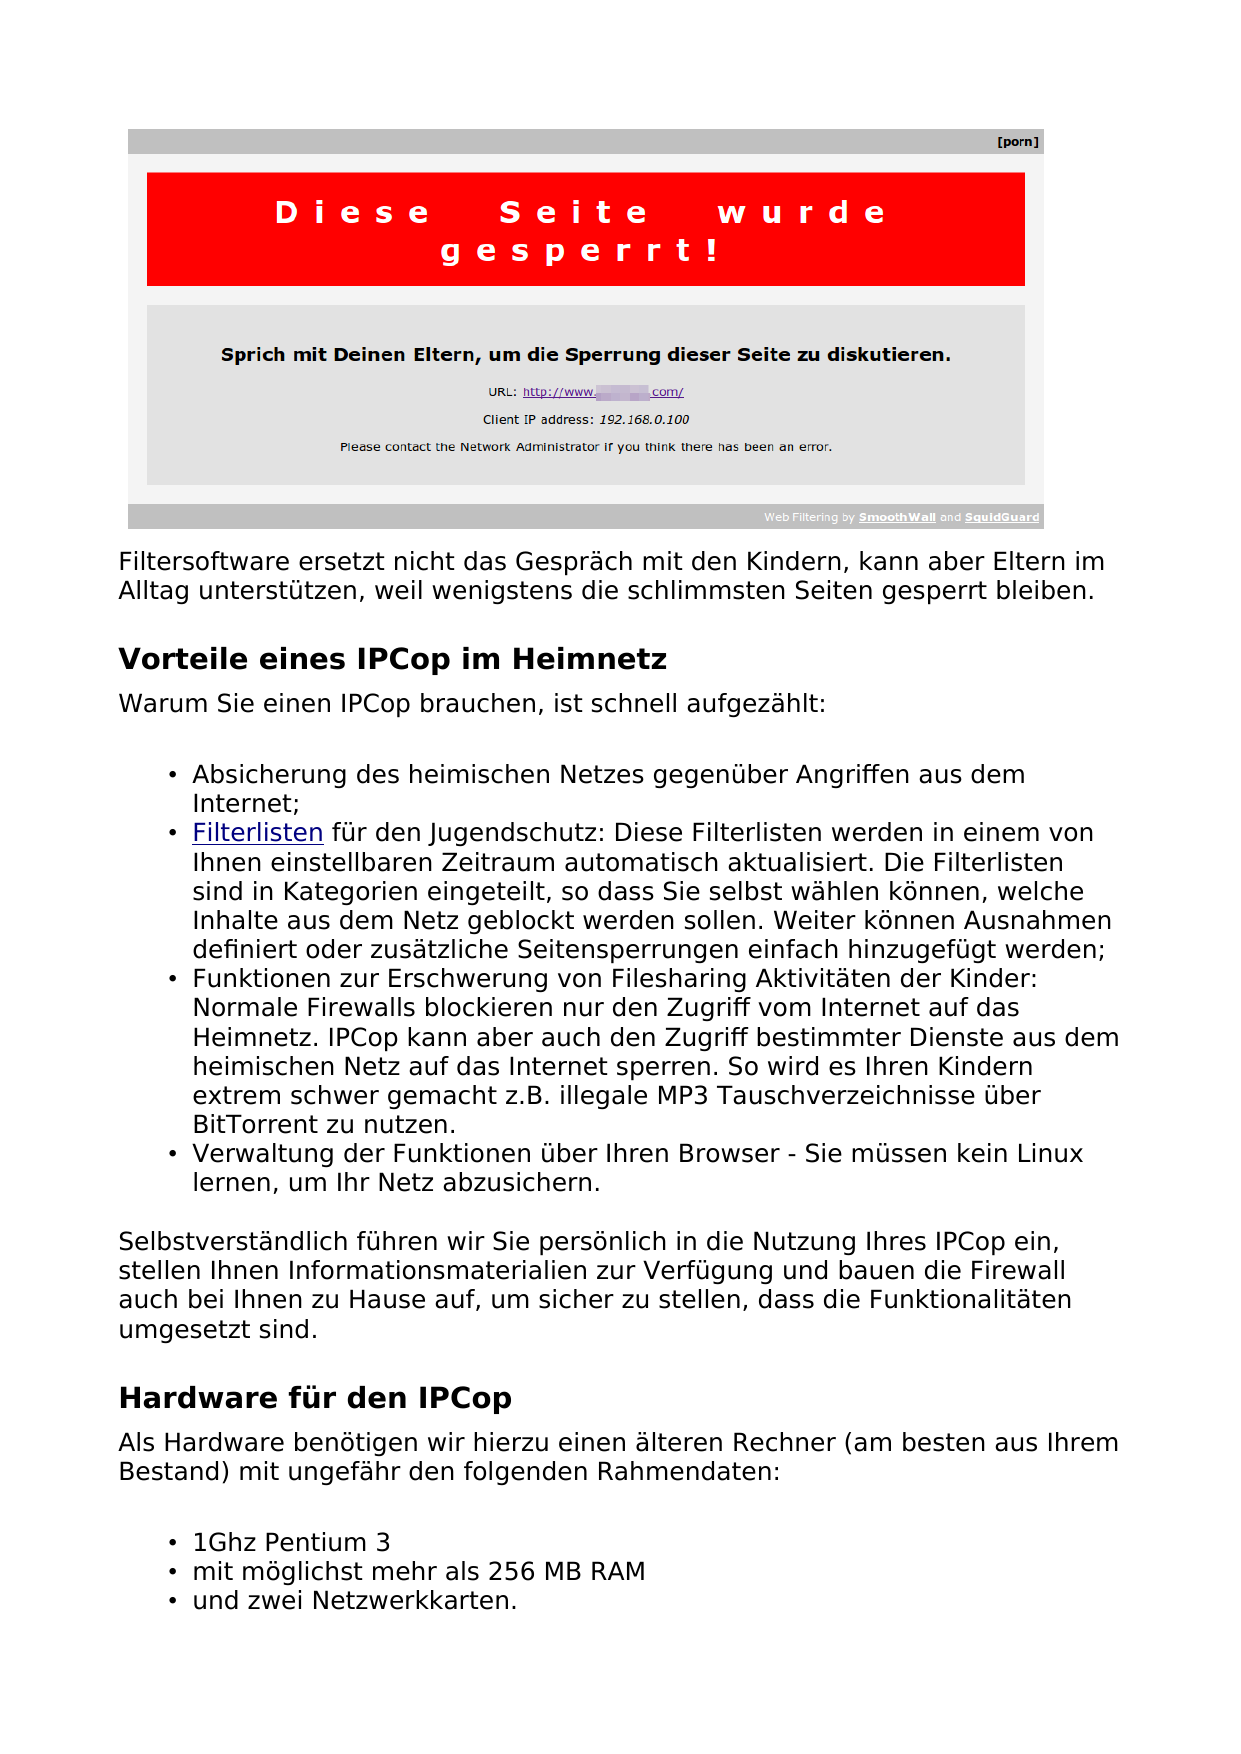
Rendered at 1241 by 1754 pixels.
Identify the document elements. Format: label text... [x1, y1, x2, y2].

list Funktionen zur Erschwerung von Filesharing Aktivitäten der Kinder: Normale Firewalls blockieren nur den Zugriff vom Internet auf das Heimnetz. IPCop kann aber auch den Zugriff bestimmter Dienste aus dem heimischen Netz auf das Internet sperren. So wird es Ihren Kindern extrem schwer gemacht z.B. illegale MP3 Tauschverzeichnisse über BitTorrent zu nutzen. [177, 964, 1122, 1139]
subtitle Hardware für den IPCop [118, 1381, 1122, 1415]
text Warum Sie einen IPCop brauchen, ist schnell aufgezählt: [118, 689, 1122, 718]
list Verwaltung der Funktionen über Ihren Browser - Sie müssen kein Linux lernen, um Ihr Netz abzusichern. [177, 1139, 1122, 1198]
list Filterlisten für den Jugendschutz: Diese Filterlisten werden in einem von Ihnen einstellbaren Zeitraum automatisch aktualisiert. Die Filterlisten sind in Kategorien eingeteilt, so dass Sie selbst wählen können, welche Inhalte aus dem Netz geblockt werden sollen. Weiter können Ausnahmen definiert oder zusätzliche Seitensperrungen einfach hinzugefügt werden; [177, 819, 1122, 964]
list Absicherung des heimischen Netzes gegenüber Angriffen aus dem Internet; [177, 760, 1122, 819]
subtitle Vorteile eines IPCop im Heimnetz [118, 643, 1122, 677]
text Selbstverständlich führen wir Sie persönlich in die Nutzung Ihres IPCop ein, stellen Ihnen Informationsmaterialien zur Verfügung und bauen die Firewall auch bei Ihnen zu Hause auf, um sicher zu stellen, dass die Funktionalitäten umgesetzt sind. [118, 1227, 1122, 1344]
text Als Hardware benötigen wir hierzu einen älteren Rechner (am besten aus Ihrem Bestand) mit ungefähr den folgenden Rahmendaten: [118, 1428, 1122, 1486]
list mit möglichst mehr als 256 MB RAM [177, 1557, 1122, 1587]
picture [118, 118, 1056, 535]
list 1Ghz Pentium 3 [177, 1528, 1122, 1557]
text Filtersoftware ersetzt nicht das Gespräch mit den Kindern, kann aber Eltern im Alltag unterstützen, weil wenigstens die schlimmsten Seiten gesperrt bleiben. [118, 547, 1122, 605]
list und zwei Netzwerkkarten. [177, 1587, 1122, 1616]
